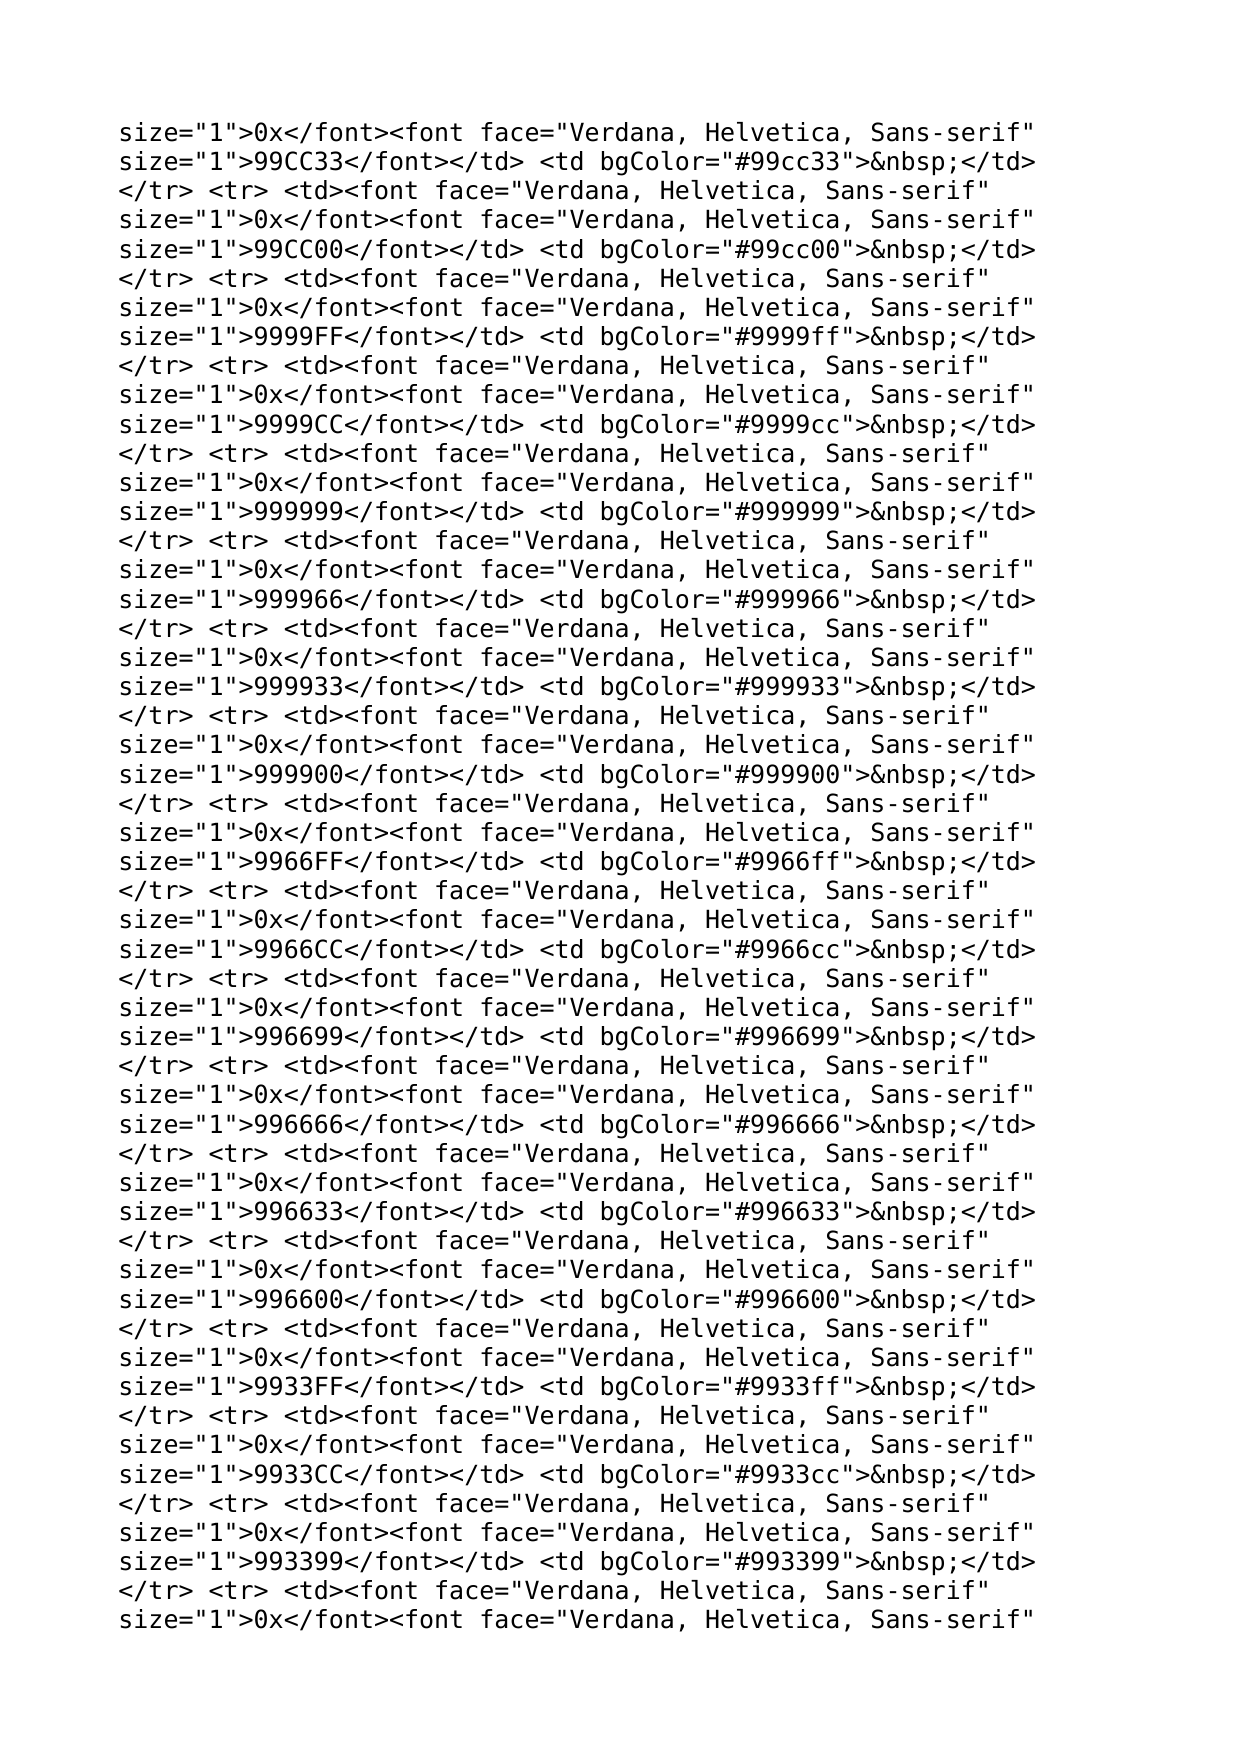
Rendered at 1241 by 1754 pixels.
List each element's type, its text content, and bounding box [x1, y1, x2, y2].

text size="1">0x</font><font face="Verdana, Helvetica, Sans-serif" size="1">99CC33</font></td> <td bgColor="#99cc33">&nbsp;</td> </tr> <tr> <td><font face="Verdana, Helvetica, Sans-serif" size="1">0x</font><font face="Verdana, Helvetica, Sans-serif" size="1">99CC00</font></td> <td bgColor="#99cc00">&nbsp;</td> </tr> <tr> <td><font face="Verdana, Helvetica, Sans-serif" size="1">0x</font><font face="Verdana, Helvetica, Sans-serif" size="1">9999FF</font></td> <td bgColor="#9999ff">&nbsp;</td> </tr> <tr> <td><font face="Verdana, Helvetica, Sans-serif" size="1">0x</font><font face="Verdana, Helvetica, Sans-serif" size="1">9999CC</font></td> <td bgColor="#9999cc">&nbsp;</td> </tr> <tr> <td><font face="Verdana, Helvetica, Sans-serif" size="1">0x</font><font face="Verdana, Helvetica, Sans-serif" size="1">999999</font></td> <td bgColor="#999999">&nbsp;</td> </tr> <tr> <td><font face="Verdana, Helvetica, Sans-serif" size="1">0x</font><font face="Verdana, Helvetica, Sans-serif" size="1">999966</font></td> <td bgColor="#999966">&nbsp;</td> </tr> <tr> <td><font face="Verdana, Helvetica, Sans-serif" size="1">0x</font><font face="Verdana, Helvetica, Sans-serif" size="1">999933</font></td> <td bgColor="#999933">&nbsp;</td> </tr> <tr> <td><font face="Verdana, Helvetica, Sans-serif" size="1">0x</font><font face="Verdana, Helvetica, Sans-serif" size="1">999900</font></td> <td bgColor="#999900">&nbsp;</td> </tr> <tr> <td><font face="Verdana, Helvetica, Sans-serif" size="1">0x</font><font face="Verdana, Helvetica, Sans-serif" size="1">9966FF</font></td> <td bgColor="#9966ff">&nbsp;</td> </tr> <tr> <td><font face="Verdana, Helvetica, Sans-serif" size="1">0x</font><font face="Verdana, Helvetica, Sans-serif" size="1">9966CC</font></td> <td bgColor="#9966cc">&nbsp;</td> </tr> <tr> <td><font face="Verdana, Helvetica, Sans-serif" size="1">0x</font><font face="Verdana, Helvetica, Sans-serif" size="1">996699</font></td> <td bgColor="#996699">&nbsp;</td> </tr> <tr> <td><font face="Verdana, Helvetica, Sans-serif" size="1">0x</font><font face="Verdana, Helvetica, Sans-serif" size="1">996666</font></td> <td bgColor="#996666">&nbsp;</td> </tr> <tr> <td><font face="Verdana, Helvetica, Sans-serif" size="1">0x</font><font face="Verdana, Helvetica, Sans-serif" size="1">996633</font></td> <td bgColor="#996633">&nbsp;</td> </tr> <tr> <td><font face="Verdana, Helvetica, Sans-serif" size="1">0x</font><font face="Verdana, Helvetica, Sans-serif" size="1">996600</font></td> <td bgColor="#996600">&nbsp;</td> </tr> <tr> <td><font face="Verdana, Helvetica, Sans-serif" size="1">0x</font><font face="Verdana, Helvetica, Sans-serif" size="1">9933FF</font></td> <td bgColor="#9933ff">&nbsp;</td> </tr> <tr> <td><font face="Verdana, Helvetica, Sans-serif" size="1">0x</font><font face="Verdana, Helvetica, Sans-serif" size="1">9933CC</font></td> <td bgColor="#9933cc">&nbsp;</td> </tr> <tr> <td><font face="Verdana, Helvetica, Sans-serif" size="1">0x</font><font face="Verdana, Helvetica, Sans-serif" size="1">993399</font></td> <td bgColor="#993399">&nbsp;</td> </tr> <tr> <td><font face="Verdana, Helvetica, Sans-serif" size="1">0x</font><font face="Verdana, Helvetica, Sans-serif" [118, 118, 1122, 1635]
